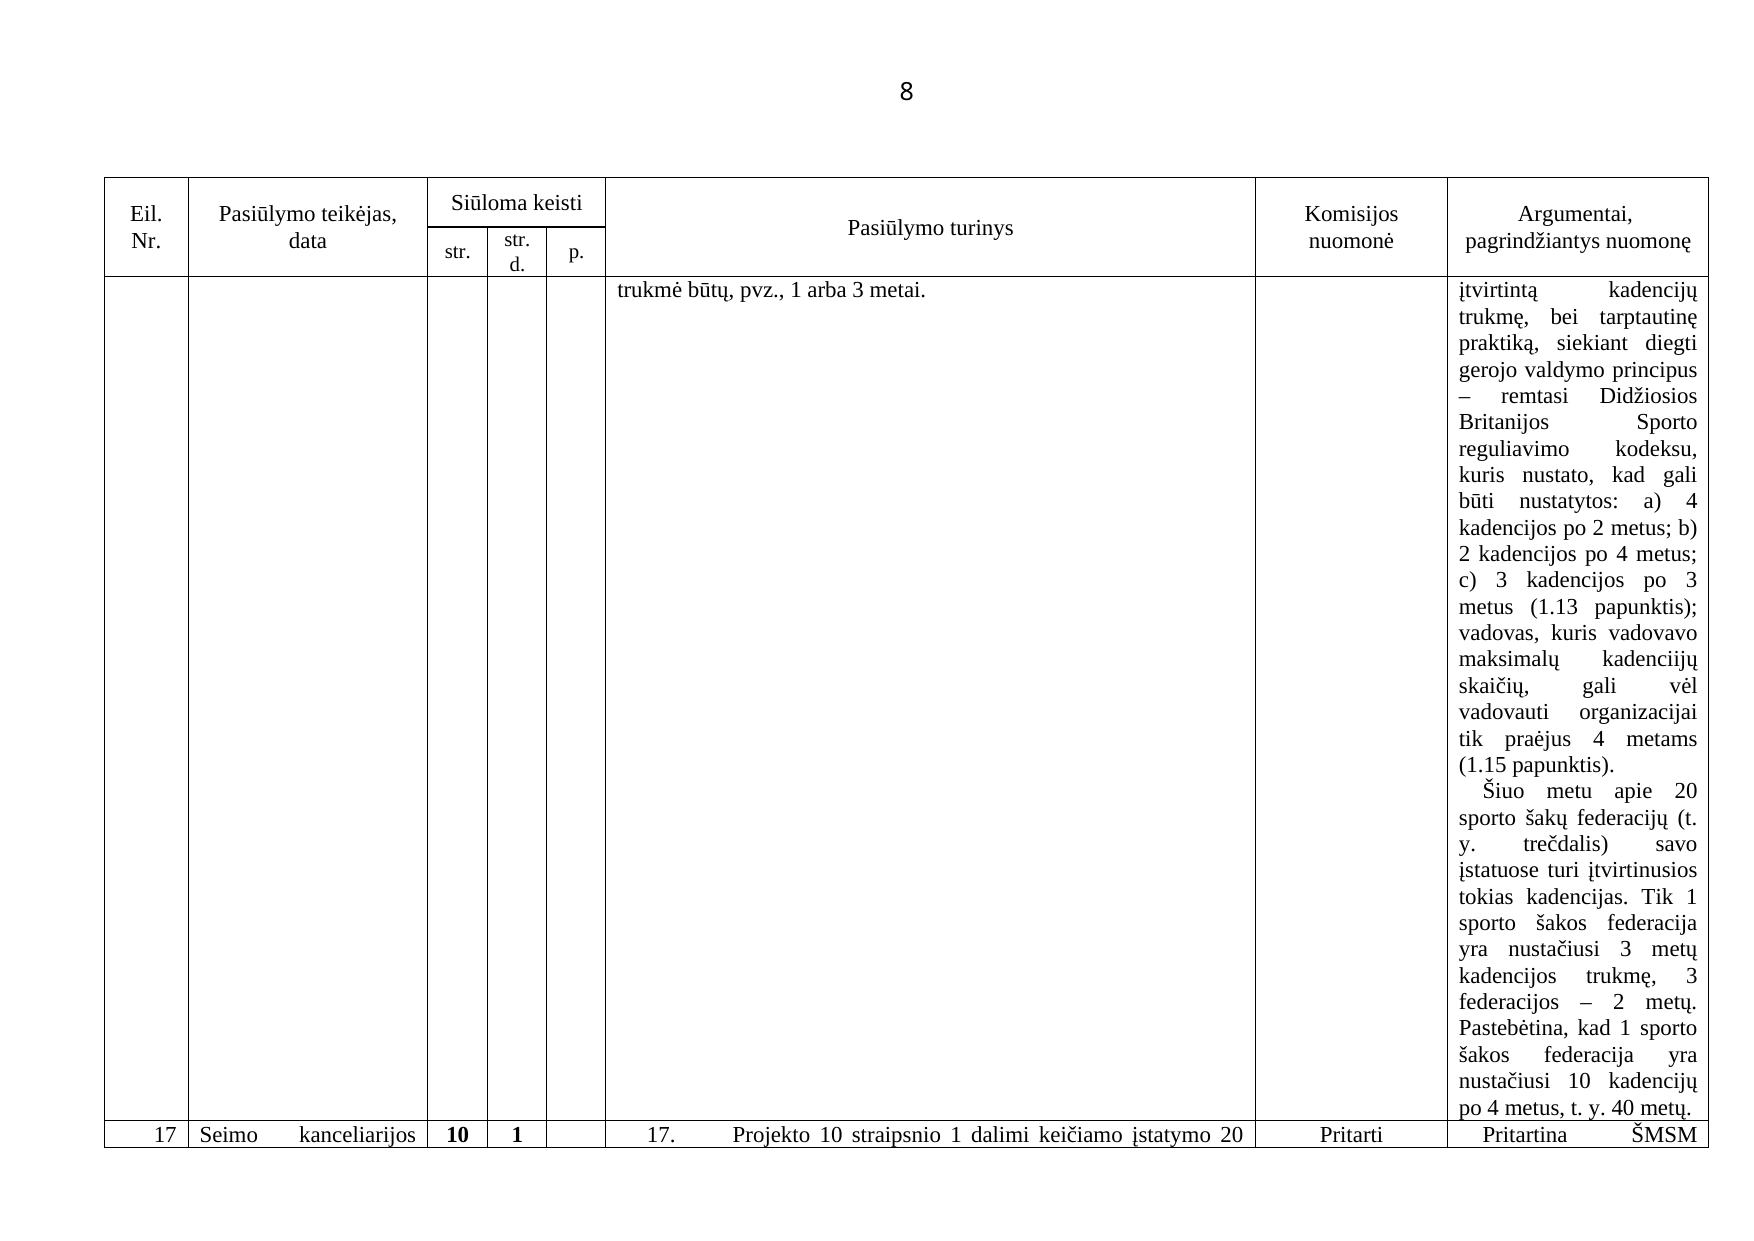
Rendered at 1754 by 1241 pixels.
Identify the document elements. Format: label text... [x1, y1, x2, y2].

table_cell str. d. [488, 228, 546, 276]
table_cell [1256, 277, 1447, 1120]
table_cell [105, 277, 188, 1120]
table_cell įtvirtintą kadencijų trukmę, bei tarptautinę praktiką, siekiant diegti gerojo valdymo principus – remtasi Didžiosios Britanijos Sporto reguliavimo kodeksu, kuris nustato, kad gali būti nustatytos: a) 4 kadencijos po 2 metus; b) 2 kadencijos po 4 metus; c) 3 kadencijos po 3 metus (1.13 papunktis); vadovas, kuris vadovavo maksimalų kadenciijų skaičių, gali vėl vadovauti organizacijai tik praėjus 4 metams (1.15 papunktis). Šiuo metu apie 20 sporto šakų federacijų (t. y. trečdalis) savo įstatuose turi įtvirtinusios tokias kadencijas. Tik 1 sporto šakos federacija yra nustačiusi 3 metų kadencijos trukmę, 3 federacijos – 2 metų. Pastebėtina, kad 1 sporto šakos federacija yra nustačiusi 10 kadencijų po 4 metus, t. y. 40 metų. [1448, 277, 1708, 1120]
table_cell [189, 277, 427, 1120]
table_cell p. [547, 228, 605, 276]
table_cell Pritarti [1256, 1121, 1447, 1147]
table_cell [488, 277, 546, 1120]
table_cell Seimo kanceliarijos [189, 1121, 427, 1147]
table_cell Pritartina ŠMSM [1448, 1121, 1708, 1147]
table_header Pasiūlymo turinys [606, 178, 1255, 276]
table_cell 1 [488, 1121, 546, 1147]
table_header Komisijos nuomonė [1256, 178, 1447, 276]
table_cell [105, 1121, 188, 1147]
table_cell str. [428, 228, 487, 276]
table_cell trukmė būtų, pvz., 1 arba 3 metai. [606, 277, 1255, 1120]
table_cell [428, 277, 487, 1120]
table_cell [547, 1121, 605, 1147]
table_header Siūloma keisti [428, 178, 605, 226]
table_header Pasiūlymo teikėjas, data [189, 178, 427, 276]
table_cell 10 [428, 1121, 487, 1147]
table_cell 17. Projekto 10 straipsnio 1 dalimi keičiamo įstatymo 20 [606, 1121, 1255, 1147]
table_header Eil. Nr. [105, 178, 188, 276]
table_header Argumentai, pagrindžiantys nuomonę [1448, 178, 1708, 276]
table_cell [547, 277, 605, 1120]
